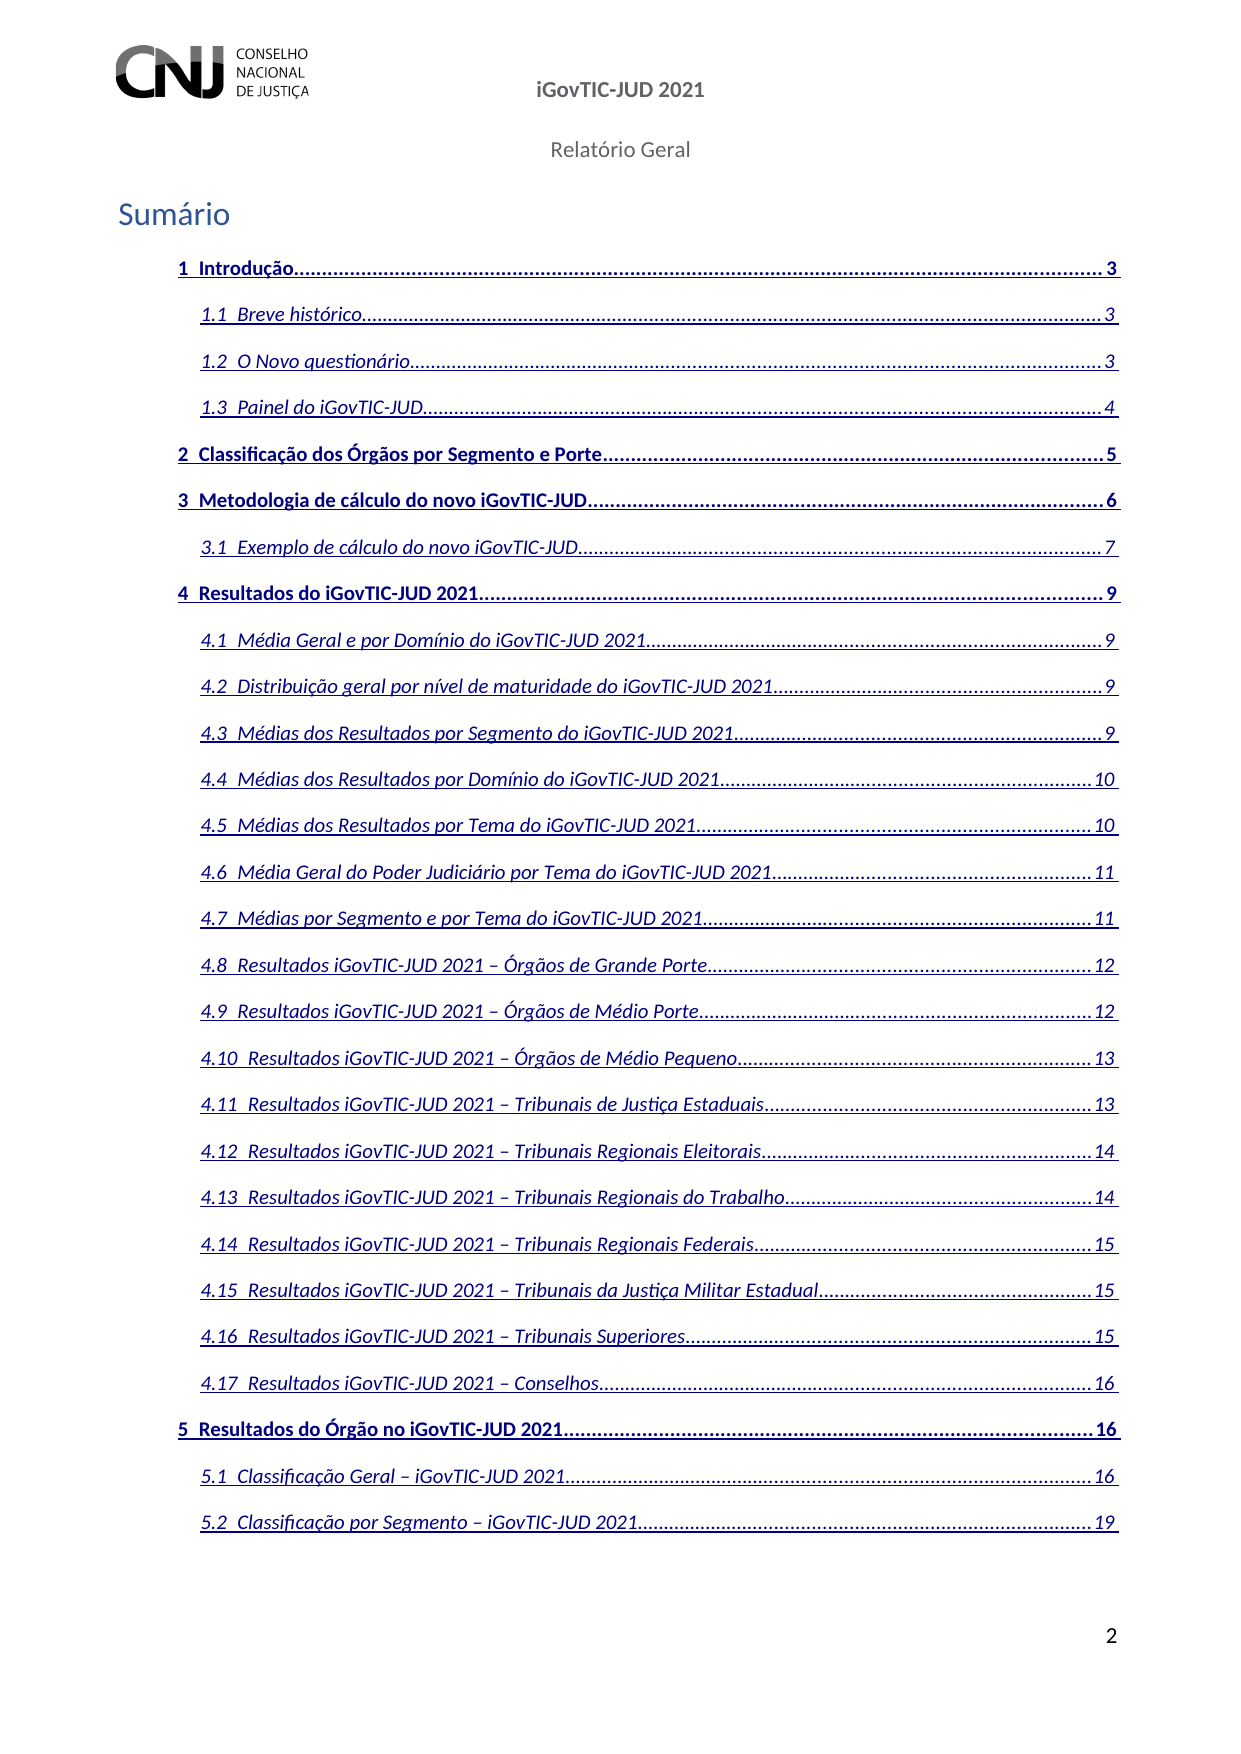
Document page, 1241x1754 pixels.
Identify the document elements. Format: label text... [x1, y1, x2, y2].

text 4.7 Médias por Segmento e por Tema do iGovTIC-JUD 2021 11 [200, 903, 1121, 932]
text 4.5 Médias dos Resultados por Tema do iGovTIC-JUD 2021 10 [200, 811, 1121, 839]
text 4.17 Resultados iGovTIC-JUD 2021 – Conselhos 16 [200, 1368, 1121, 1396]
text 1.2 O Novo questionário 3 [200, 346, 1121, 374]
text 1.3 Painel do iGovTIC-JUD 4 [200, 392, 1121, 421]
text 4.2 Distribuição geral por nível de maturidade do iGovTIC-JUD 2021 9 [200, 671, 1121, 699]
text 3.1 Exemplo de cálculo do novo iGovTIC-JUD 7 [200, 532, 1121, 560]
text 4.4 Médias dos Resultados por Domínio do iGovTIC-JUD 2021 10 [200, 764, 1121, 792]
text 4.15 Resultados iGovTIC-JUD 2021 – Tribunais da Justiça Militar Estadual 15 [200, 1275, 1121, 1303]
text 4.14 Resultados iGovTIC-JUD 2021 – Tribunais Regionais Federais 15 [200, 1229, 1121, 1257]
text 1 Introdução 3 [178, 253, 1121, 277]
text 4.11 Resultados iGovTIC-JUD 2021 – Tribunais de Justiça Estaduais 13 [200, 1089, 1121, 1117]
text 4.3 Médias dos Resultados por Segmento do iGovTIC-JUD 2021 9 [200, 718, 1121, 746]
text 4.13 Resultados iGovTIC-JUD 2021 – Tribunais Regionais do Trabalho 14 [200, 1182, 1121, 1210]
text 5.2 Classificação por Segmento – iGovTIC-JUD 2021 19 [200, 1507, 1121, 1536]
text 5.1 Classificação Geral – iGovTIC-JUD 2021 16 [200, 1461, 1121, 1489]
text 4.16 Resultados iGovTIC-JUD 2021 – Tribunais Superiores 15 [200, 1322, 1121, 1350]
text 4.10 Resultados iGovTIC-JUD 2021 – Órgãos de Médio Pequeno 13 [200, 1043, 1121, 1071]
text 4.8 Resultados iGovTIC-JUD 2021 – Órgãos de Grande Porte 12 [200, 950, 1121, 978]
text 4.1 Média Geral e por Domínio do iGovTIC-JUD 2021 9 [200, 625, 1121, 653]
text 2 Classificação dos Órgãos por Segmento e Porte 5 [178, 439, 1121, 463]
text Sumário [118, 193, 1185, 234]
text 5 Resultados do Órgão no iGovTIC-JUD 2021 16 [178, 1414, 1121, 1438]
text 4.6 Média Geral do Poder Judiciário por Tema do iGovTIC-JUD 2021 11 [200, 857, 1121, 885]
text 1.1 Breve histórico 3 [200, 299, 1121, 328]
text 4.12 Resultados iGovTIC-JUD 2021 – Tribunais Regionais Eleitorais 14 [200, 1136, 1121, 1164]
text 4 Resultados do iGovTIC-JUD 2021 9 [178, 578, 1121, 602]
text 3 Metodologia de cálculo do novo iGovTIC-JUD 6 [178, 485, 1121, 509]
text 4.9 Resultados iGovTIC-JUD 2021 – Órgãos de Médio Porte 12 [200, 996, 1121, 1024]
